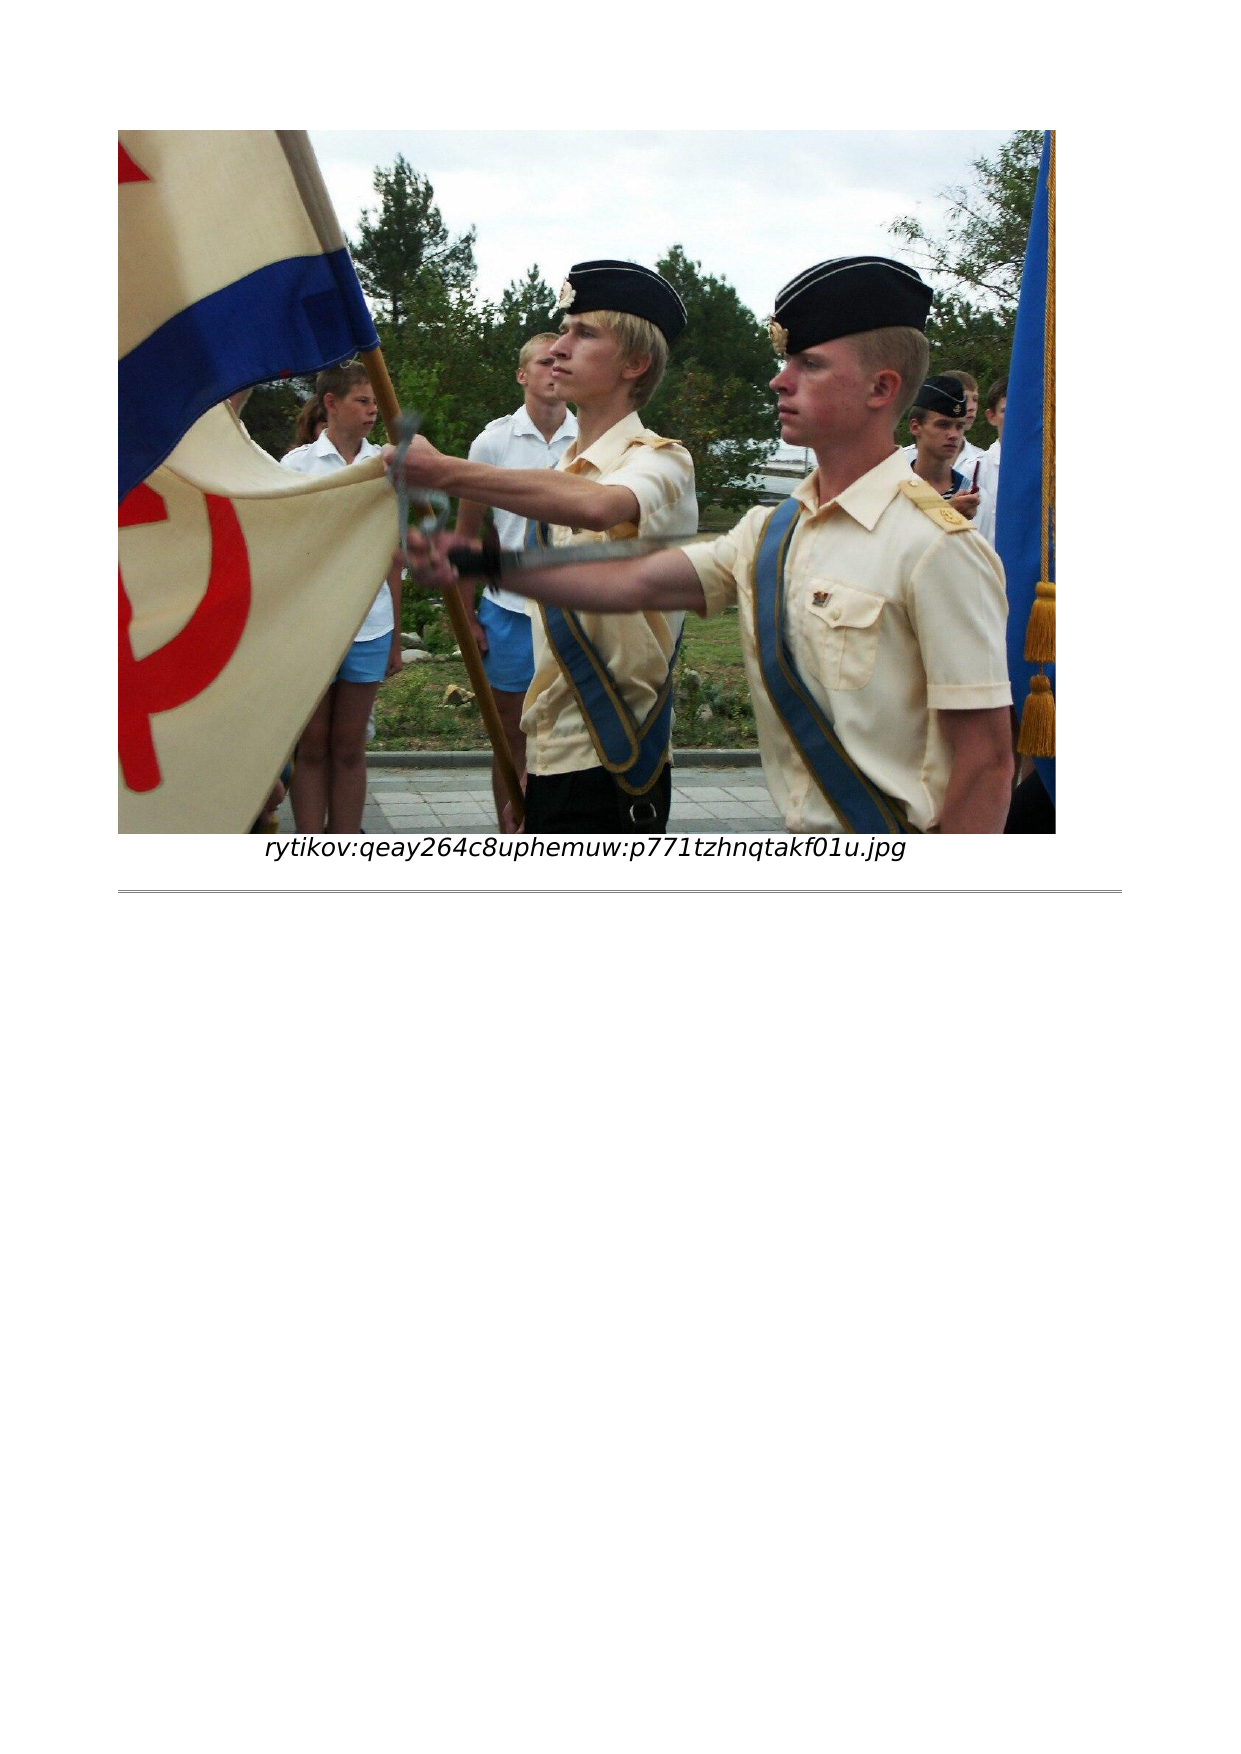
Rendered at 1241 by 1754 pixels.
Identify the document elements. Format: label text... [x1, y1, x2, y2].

text rytikov:qeay264c8uphemuw:p771tzhnqtakf01u.jpg [118, 834, 1056, 863]
picture [118, 130, 1056, 834]
